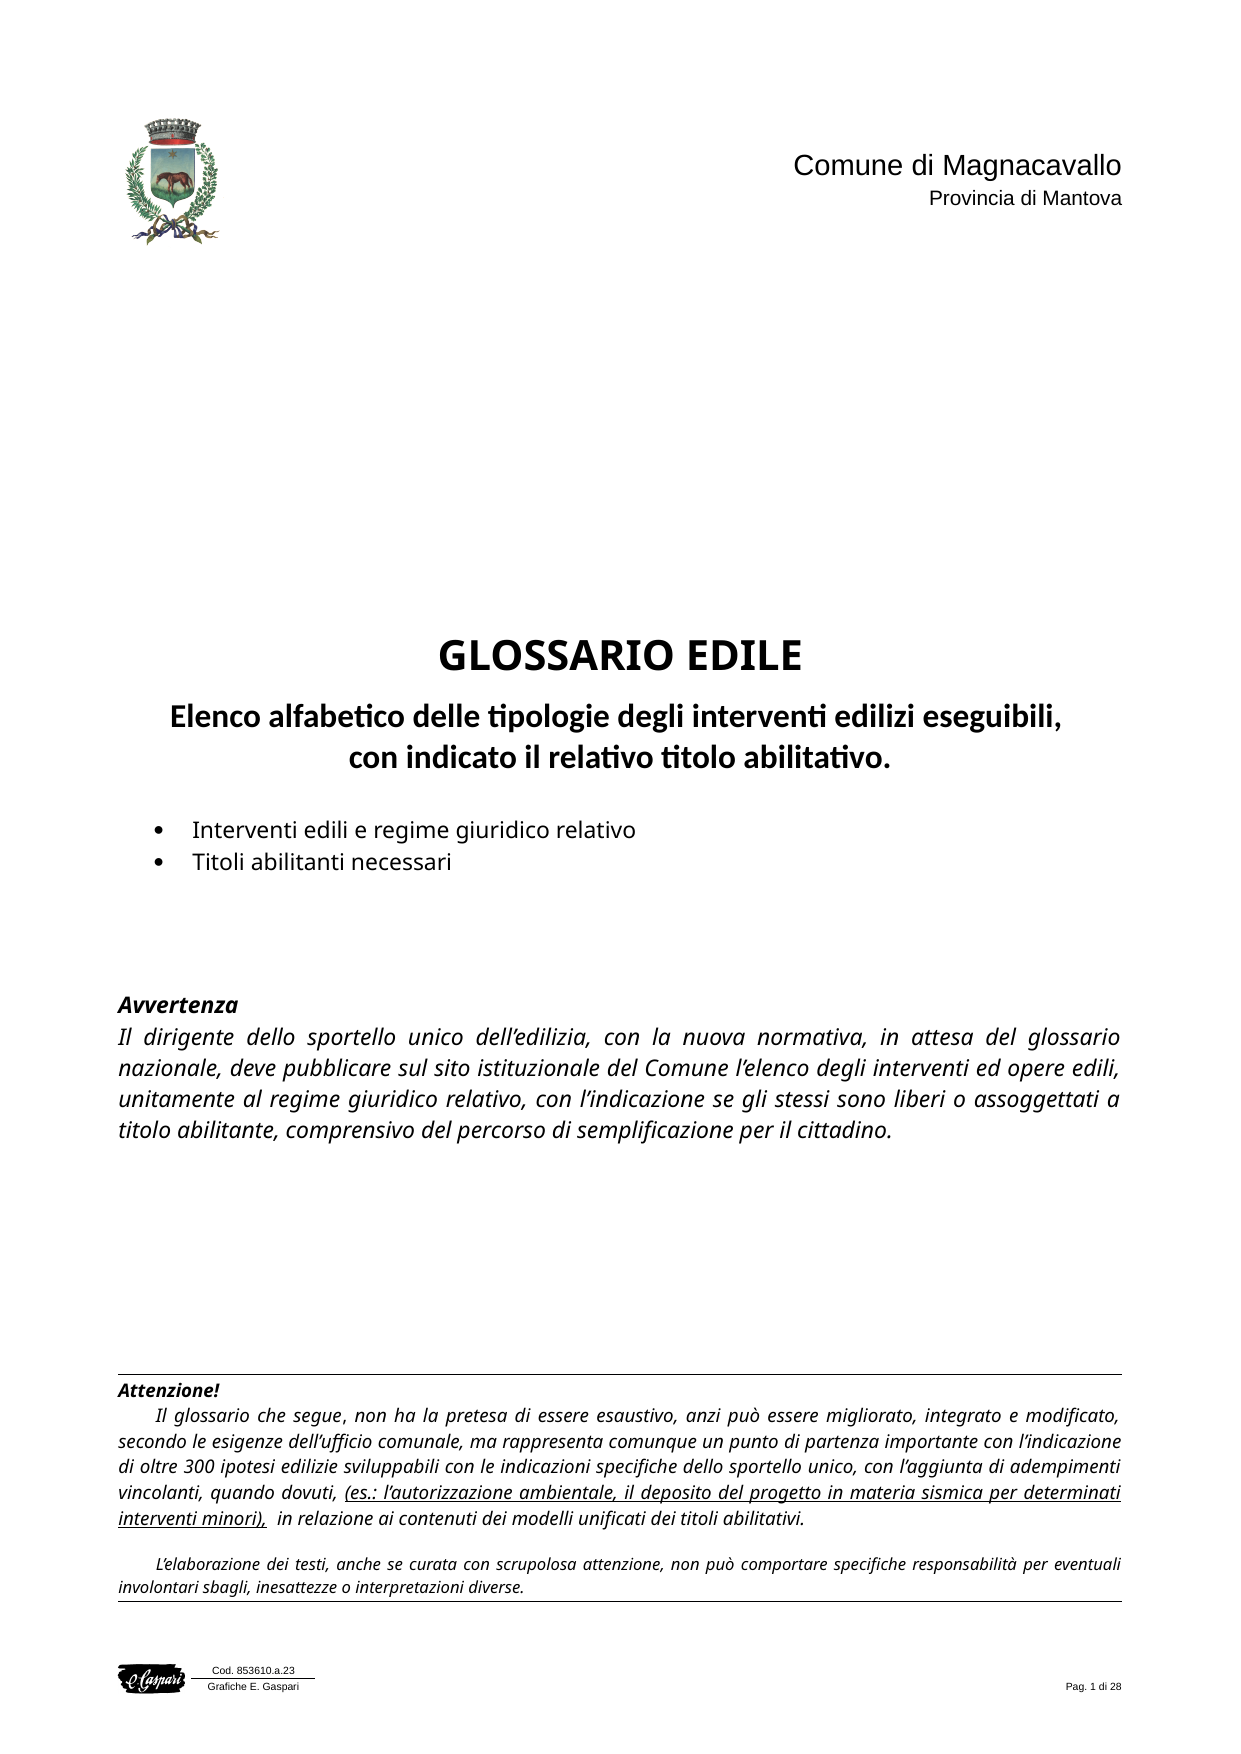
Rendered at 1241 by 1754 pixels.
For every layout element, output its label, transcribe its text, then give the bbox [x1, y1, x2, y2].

text Elenco alfabetico delle tipologie degli interventi edilizi eseguibili, con indicato il relativo titolo abilitativo. [118, 695, 1122, 777]
text Comune di Magnacavallo [224, 148, 1122, 181]
text Avvertenza [118, 989, 1122, 1021]
text Provincia di Mantova [224, 186, 1122, 210]
text Il dirigente dello sportello unico dell’edilizia, con la nuova normativa, in attesa del glossario nazionale, deve pubblicare sul sito istituzionale del Comune l’elenco degli interventi ed opere edili, unitamente al regime giuridico relativo, con l’indicazione se gli stessi sono liberi o assoggettati a titolo abilitante, comprensivo del percorso di semplificazione per il cittadino. [118, 1021, 1122, 1146]
text Attenzione! [118, 1375, 1122, 1403]
text Il glossario che segue, non ha la pretesa di essere esaustivo, anzi può essere migliorato, integrato e modificato, secondo le esigenze dell’ufficio comunale, ma rappresenta comunque un punto di partenza importante con l’indicazione di oltre 300 ipotesi edilizie sviluppabili con le indicazioni specifiche dello sportello unico, con l’aggiunta di adempimenti vincolanti, quando dovuti, (es.: l’autorizzazione ambientale, il deposito del progetto in materia sismica per determinati interventi minori), in relazione ai contenuti dei modelli unificati dei titoli abilitativi. [118, 1403, 1122, 1530]
list Titoli abilitanti necessari [154, 846, 1122, 877]
text GLOSSARIO EDILE [118, 626, 1122, 683]
list Interventi edili e regime giuridico relativo [154, 814, 1122, 846]
picture [117, 1663, 185, 1694]
text L’elaborazione dei testi, anche se curata con scrupolosa attenzione, non può comportare specifiche responsabilità per eventuali involontari sbagli, inesattezze o interpretazioni diverse. [118, 1553, 1122, 1601]
picture [122, 117, 224, 248]
